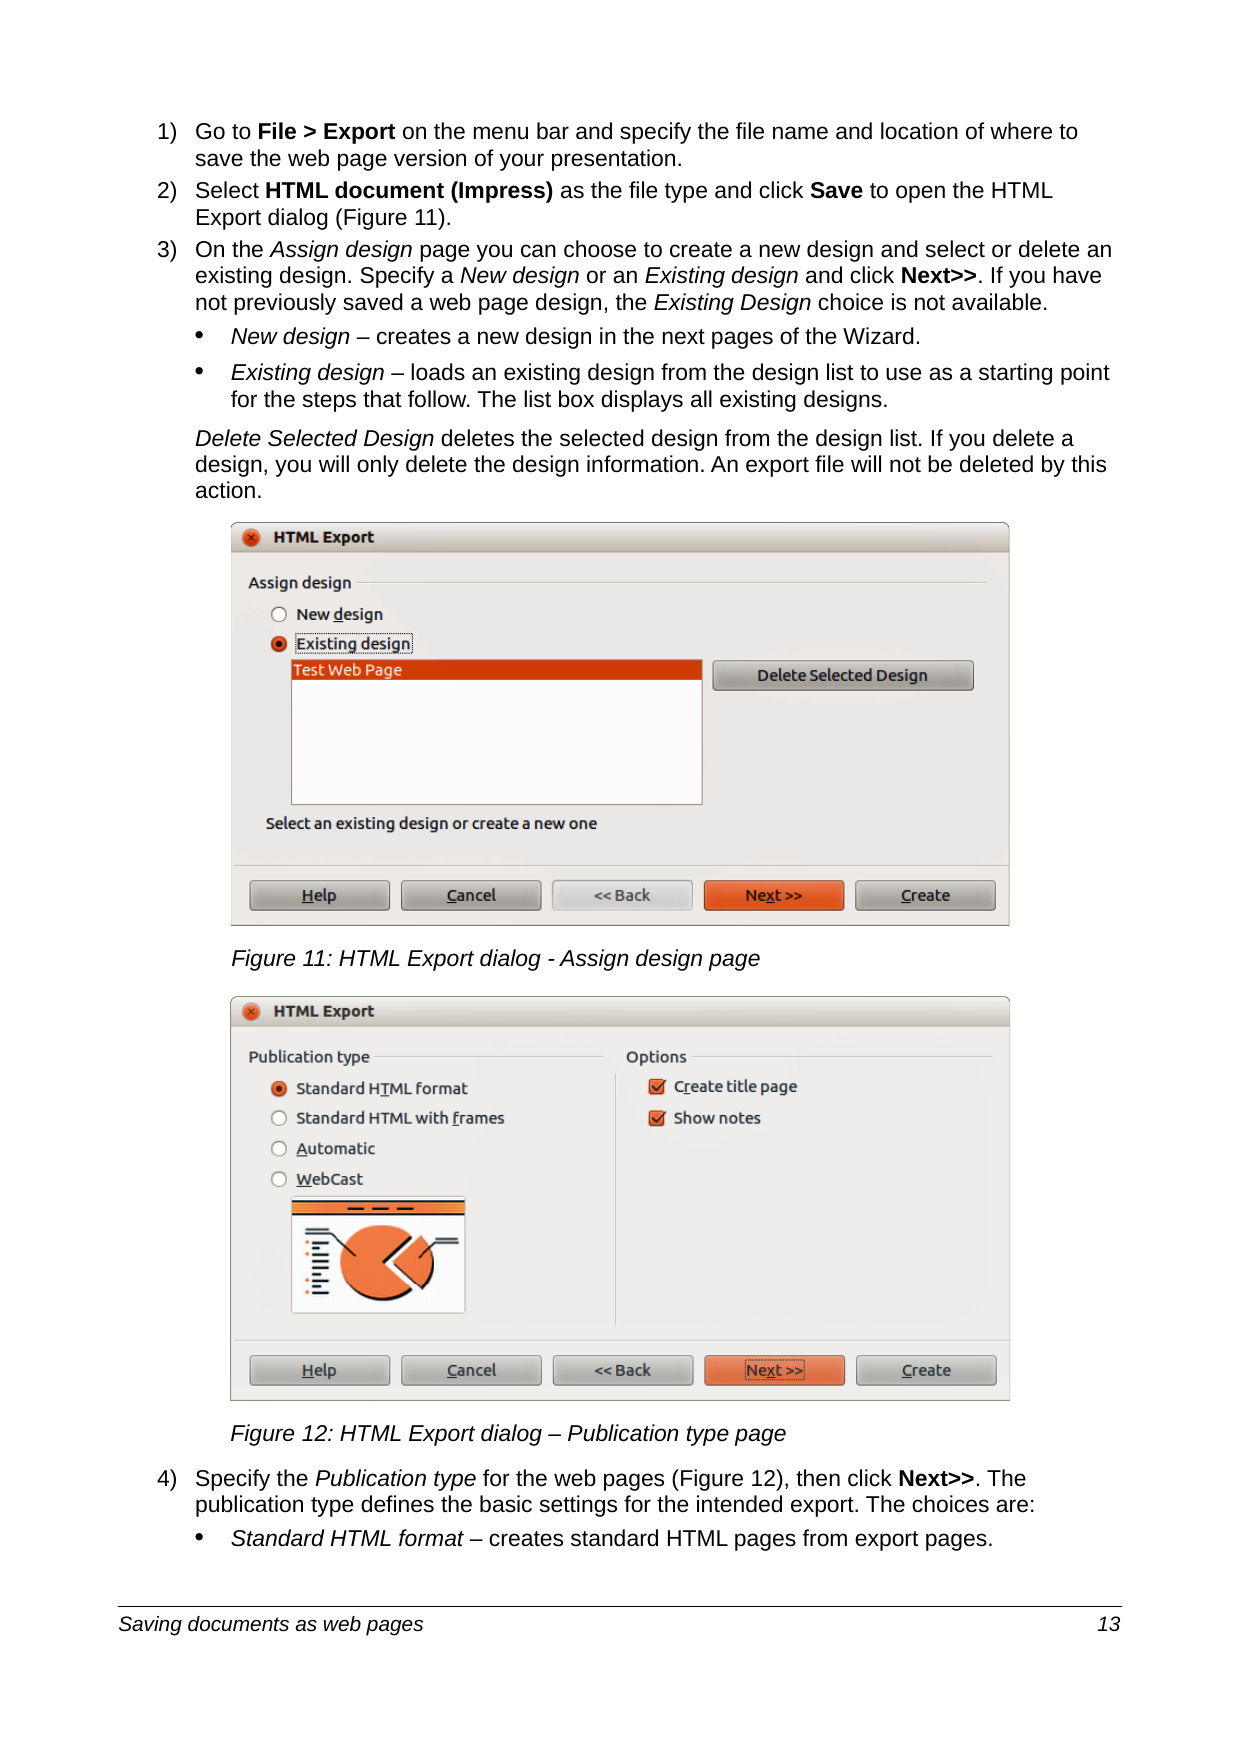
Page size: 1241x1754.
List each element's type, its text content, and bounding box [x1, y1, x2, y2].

list Delete Selected Design deletes the selected design from the design list. If you delete a design, you will only delete the design information. An export file will not be deleted by this action. [195, 425, 1122, 504]
text Figure 11: HTML Export dialog - Assign design page [231, 945, 1009, 972]
list On the Assign design page you can choose to create a new design and select or delete an existing design. Specify a New design or an Existing design and click Next>>. If you have not previously saved a web page design, the Existing Design choice is not available. [177, 236, 1122, 315]
list Standard HTML format – creates standard HTML pages from export pages. [192, 1523, 1122, 1553]
picture [231, 522, 1010, 926]
list Existing design – loads an existing design from the design list to use as a starting point for the steps that follow. The list box displays all existing designs. [192, 357, 1122, 412]
picture [230, 996, 1011, 1401]
list Specify the Publication type for the web pages (Figure 12), then click Next>>. The publication type defines the basic settings for the intended export. The choices are: [177, 1464, 1122, 1517]
list Go to File > Export on the menu bar and specify the file name and location of where to save the web page version of your presentation. [177, 118, 1122, 171]
text Figure 12: HTML Export dialog – Publication type page [230, 1420, 1010, 1447]
list Select HTML document (Impress) as the file type and click Save to open the HTML Export dialog (Figure 11). [177, 177, 1122, 230]
list New design – creates a new design in the next pages of the Wizard. [192, 321, 1122, 351]
